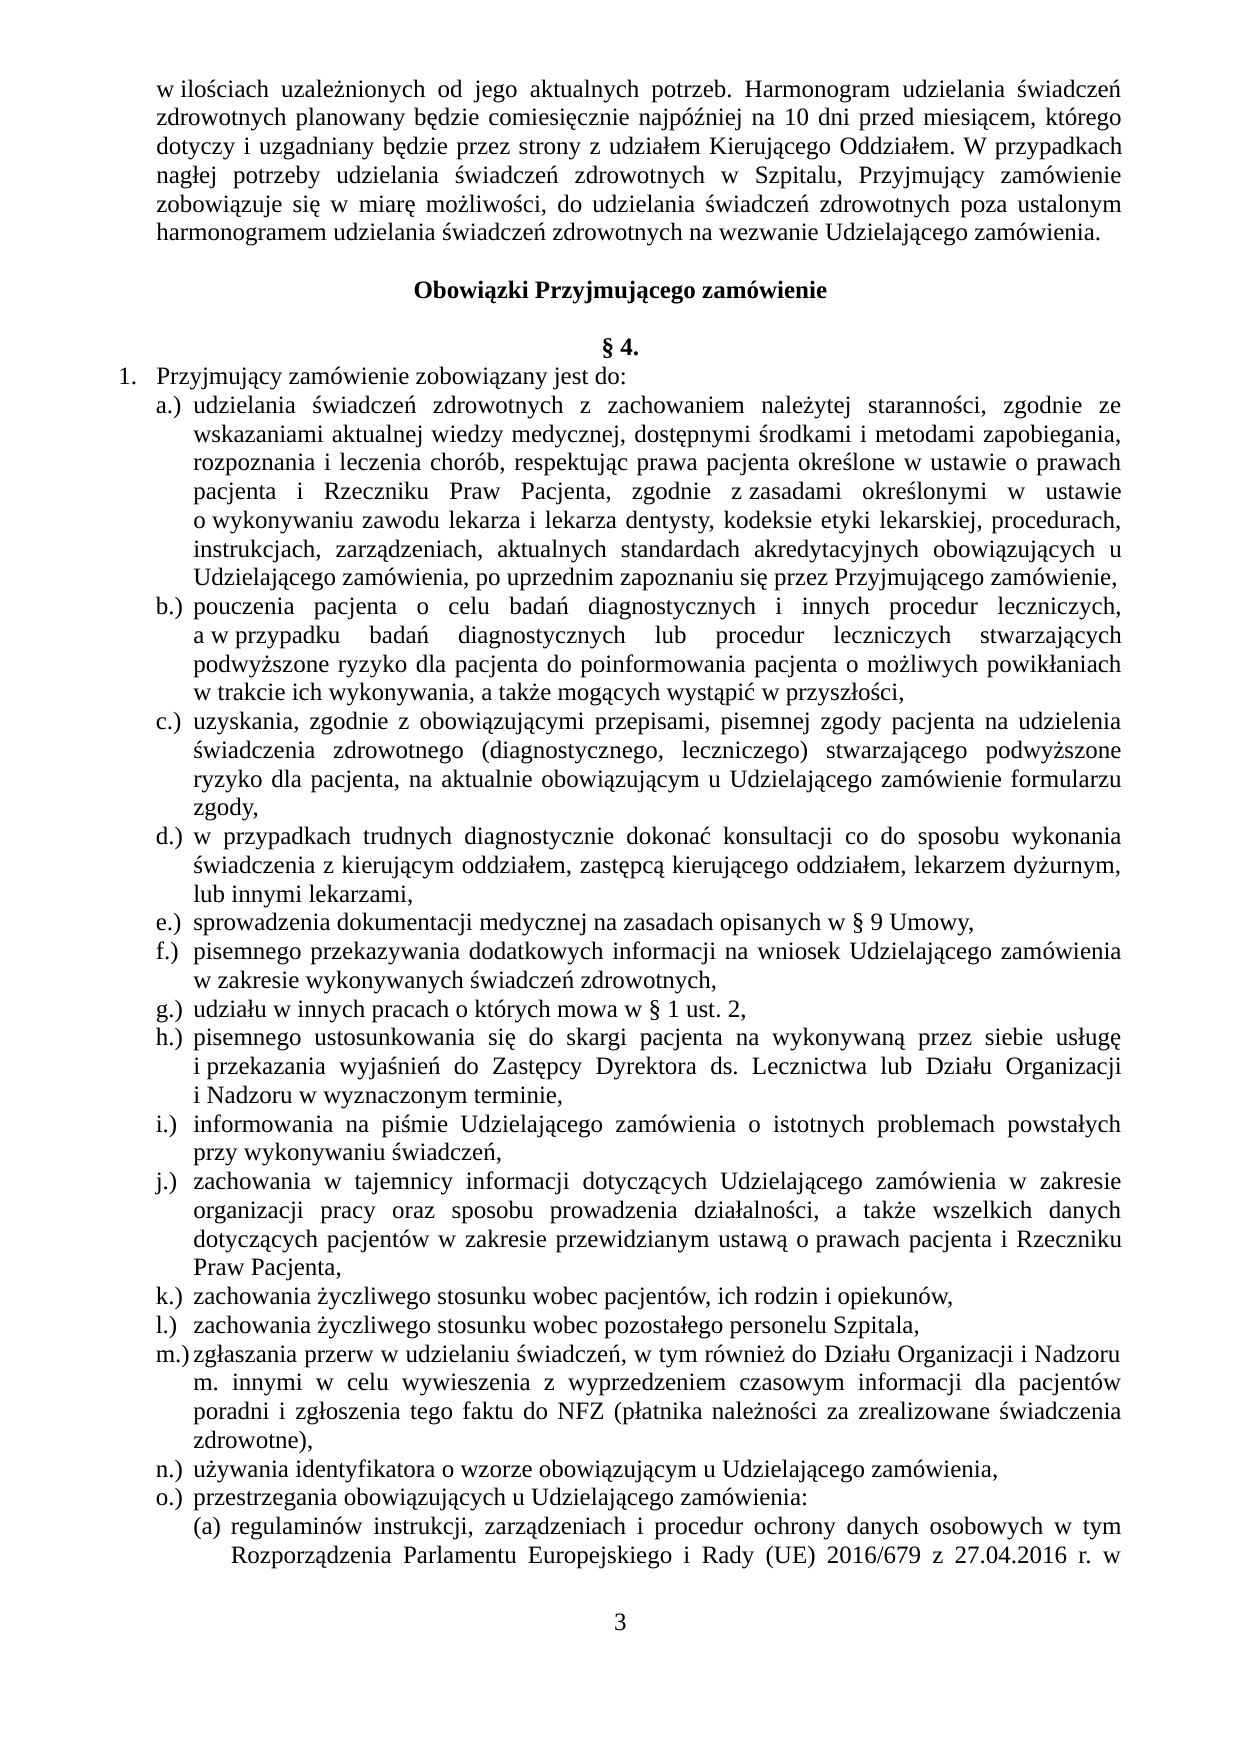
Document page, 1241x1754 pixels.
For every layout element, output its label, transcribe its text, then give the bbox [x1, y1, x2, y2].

list Przyjmujący zamówienie zobowiązany jest do: [118, 361, 1122, 390]
list zachowania w tajemnicy informacji dotyczących Udzielającego zamówienia w zakresie organizacji pracy oraz sposobu prowadzenia działalności, a także wszelkich danych dotyczących pacjentów w zakresie przewidzianym ustawą o prawach pacjenta i Rzeczniku Praw Pacjenta, [156, 1166, 1122, 1281]
text Obowiązki Przyjmującego zamówienie [118, 275, 1122, 304]
list uzyskania, zgodnie z obowiązującymi przepisami, pisemnej zgody pacjenta na udzielenia świadczenia zdrowotnego (diagnostycznego, leczniczego) stwarzającego podwyższone ryzyko dla pacjenta, na aktualnie obowiązującym u Udzielającego zamówienie formularzu zgody, [156, 706, 1122, 821]
list zachowania życzliwego stosunku wobec pozostałego personelu Szpitala, [156, 1310, 1122, 1339]
list udzielania świadczeń zdrowotnych z zachowaniem należytej staranności, zgodnie ze wskazaniami aktualnej wiedzy medycznej, dostępnymi środkami i metodami zapobiegania, rozpoznania i leczenia chorób, respektując prawa pacjenta określone w ustawie o prawach pacjenta i Rzeczniku Praw Pacjenta, zgodnie z zasadami określonymi w ustawie o wykonywaniu zawodu lekarza i lekarza dentysty, kodeksie etyki lekarskiej, procedurach, instrukcjach, zarządzeniach, aktualnych standardach akredytacyjnych obowiązujących u Udzielającego zamówienia, po uprzednim zapoznaniu się przez Przyjmującego zamówienie, [156, 390, 1122, 591]
list zgłaszania przerw w udzielaniu świadczeń, w tym również do Działu Organizacji i Nadzoru m. innymi w celu wywieszenia z wyprzedzeniem czasowym informacji dla pacjentów poradni i zgłoszenia tego faktu do NFZ (płatnika należności za zrealizowane świadczenia zdrowotne), [156, 1339, 1122, 1454]
list pisemnego ustosunkowania się do skargi pacjenta na wykonywaną przez siebie usługę i przekazania wyjaśnień do Zastępcy Dyrektora ds. Lecznictwa lub Działu Organizacji i Nadzoru w wyznaczonym terminie, [156, 1022, 1122, 1109]
list informowania na piśmie Udzielającego zamówienia o istotnych problemach powstałych przy wykonywaniu świadczeń, [156, 1109, 1122, 1166]
list w ilościach uzależnionych od jego aktualnych potrzeb. Harmonogram udzielania świadczeń zdrowotnych planowany będzie comiesięcznie najpóźniej na 10 dni przed miesiącem, którego dotyczy i uzgadniany będzie przez strony z udziałem Kierującego Oddziałem. W przypadkach nagłej potrzeby udzielania świadczeń zdrowotnych w Szpitalu, Przyjmujący zamówienie zobowiązuje się w miarę możliwości, do udzielania świadczeń zdrowotnych poza ustalonym harmonogramem udzielania świadczeń zdrowotnych na wezwanie Udzielającego zamówienia. [118, 74, 1122, 246]
list udziału w innych pracach o których mowa w § 1 ust. 2, [156, 994, 1122, 1022]
list przestrzegania obowiązujących u Udzielającego zamówienia: [156, 1482, 1122, 1511]
list używania identyfikatora o wzorze obowiązującym u Udzielającego zamówienia, [156, 1454, 1122, 1482]
list pisemnego przekazywania dodatkowych informacji na wniosek Udzielającego zamówienia w zakresie wykonywanych świadczeń zdrowotnych, [156, 936, 1122, 994]
list w przypadkach trudnych diagnostycznie dokonać konsultacji co do sposobu wykonania świadczenia z kierującym oddziałem, zastępcą kierującego oddziałem, lekarzem dyżurnym, lub innymi lekarzami, [156, 821, 1122, 907]
list pouczenia pacjenta o celu badań diagnostycznych i innych procedur leczniczych, a w przypadku badań diagnostycznych lub procedur leczniczych stwarzających podwyższone ryzyko dla pacjenta do poinformowania pacjenta o możliwych powikłaniach w trakcie ich wykonywania, a także mogących wystąpić w przyszłości, [156, 591, 1122, 706]
text § 4. [118, 332, 1122, 361]
list sprowadzenia dokumentacji medycznej na zasadach opisanych w § 9 Umowy, [156, 907, 1122, 936]
list regulaminów instrukcji, zarządzeniach i procedur ochrony danych osobowych w tym Rozporządzenia Parlamentu Europejskiego i Rady (UE) 2016/679 z 27.04.2016 r. w [193, 1511, 1122, 1569]
list zachowania życzliwego stosunku wobec pacjentów, ich rodzin i opiekunów, [156, 1281, 1122, 1310]
